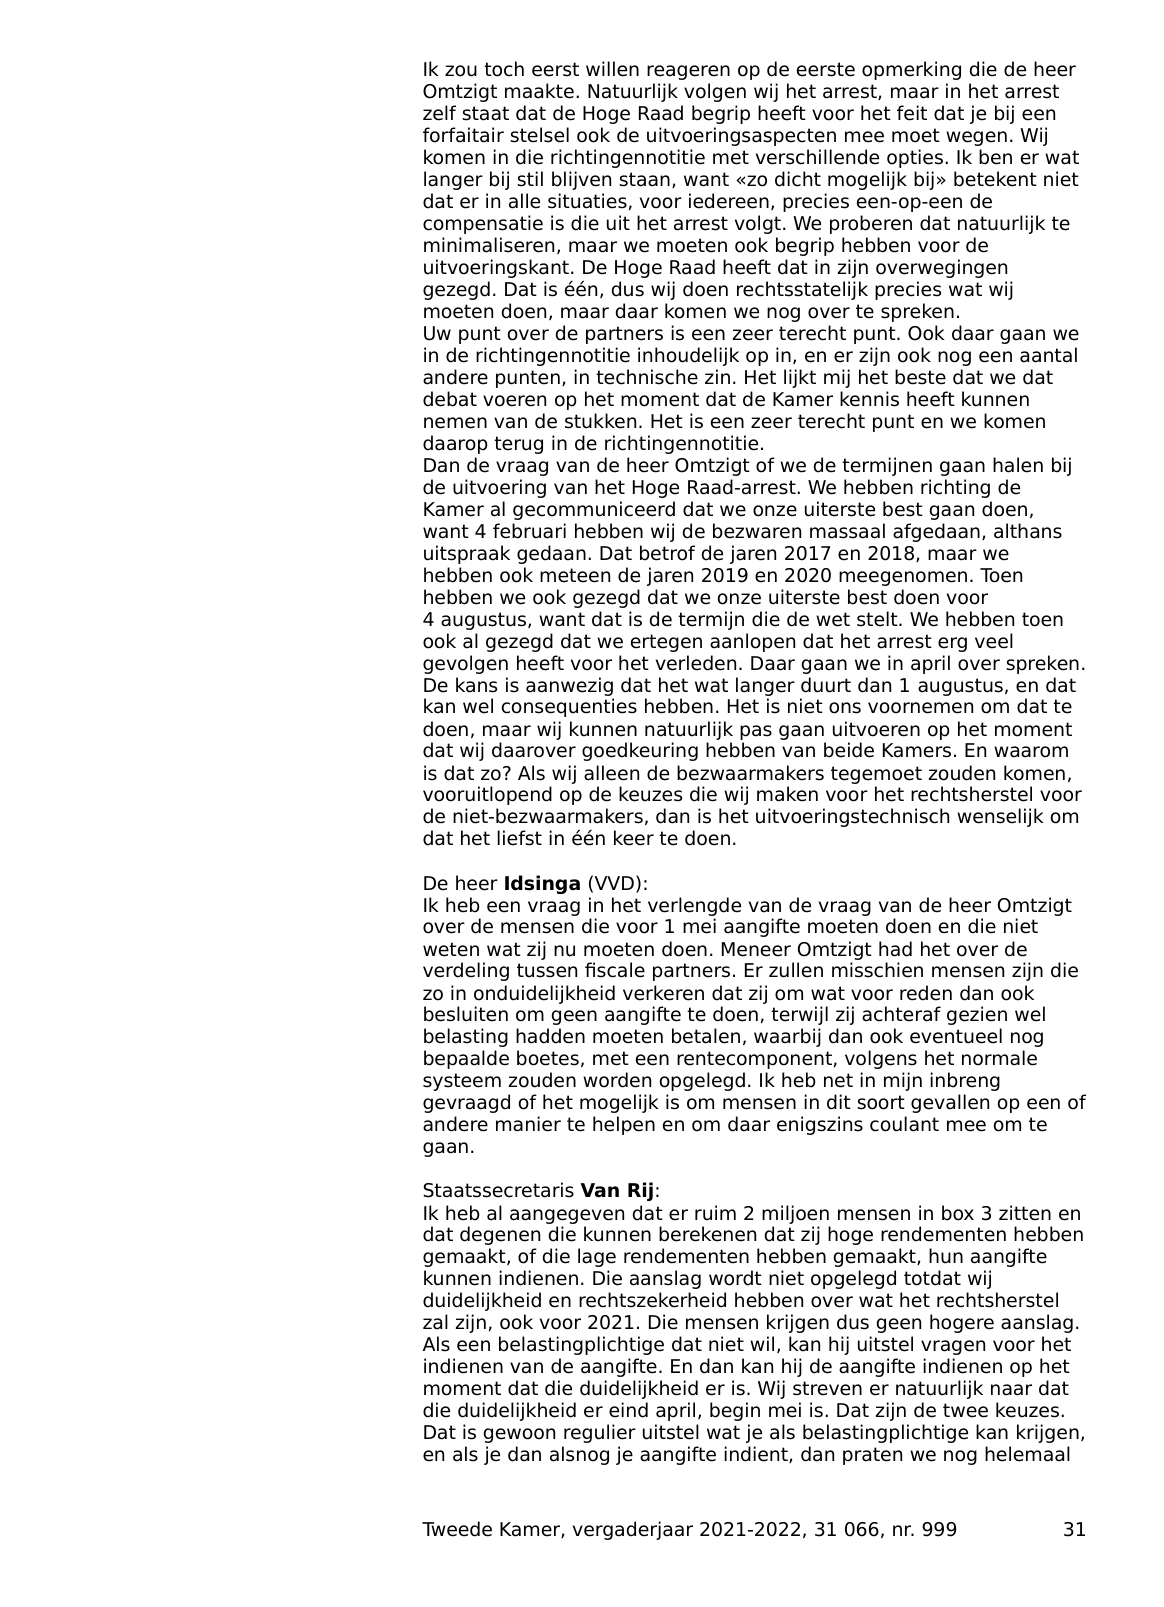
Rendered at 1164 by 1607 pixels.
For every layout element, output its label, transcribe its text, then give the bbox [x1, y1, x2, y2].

text Dan de vraag van de heer Omtzigt of we de termijnen gaan halen bij de uitvoering van het Hoge Raad-arrest. We hebben richting de Kamer al gecommuniceerd dat we onze uiterste best gaan doen, want 4 februari hebben wij de bezwaren massaal afgedaan, althans uitspraak gedaan. Dat betrof de jaren 2017 en 2018, maar we hebben ook meteen de jaren 2019 en 2020 meegenomen. Toen hebben we ook gezegd dat we onze uiterste best doen voor 4 augustus, want dat is de termijn die de wet stelt. We hebben toen ook al gezegd dat we ertegen aanlopen dat het arrest erg veel gevolgen heeft voor het verleden. Daar gaan we in april over spreken. De kans is aanwezig dat het wat langer duurt dan 1 augustus, en dat kan wel consequenties hebben. Het is niet ons voornemen om dat te doen, maar wij kunnen natuurlijk pas gaan uitvoeren op het moment dat wij daarover goedkeuring hebben van beide Kamers. En waarom is dat zo? Als wij alleen de bezwaarmakers tegemoet zouden komen, vooruitlopend op de keuzes die wij maken voor het rechtsherstel voor de niet-bezwaarmakers, dan is het uitvoeringstechnisch wenselijk om dat het liefst in één keer te doen. [422, 455, 1087, 850]
text Staatssecretaris Van Rij: [422, 1180, 1087, 1202]
text De heer Idsinga (VVD): [422, 872, 1087, 894]
text Ik heb al aangegeven dat er ruim 2 miljoen mensen in box 3 zitten en dat degenen die kunnen berekenen dat zij hoge rendementen hebben gemaakt, of die lage rendementen hebben gemaakt, hun aangifte kunnen indienen. Die aanslag wordt niet opgelegd totdat wij duidelijkheid en rechtszekerheid hebben over wat het rechtsherstel zal zijn, ook voor 2021. Die mensen krijgen dus geen hogere aanslag. Als een belastingplichtige dat niet wil, kan hij uitstel vragen voor het indienen van de aangifte. En dan kan hij de aangifte indienen op het moment dat die duidelijkheid er is. Wij streven er natuurlijk naar dat die duidelijkheid er eind april, begin mei is. Dat zijn de twee keuzes. Dat is gewoon regulier uitstel wat je als belastingplichtige kan krijgen, en als je dan alsnog je aangifte indient, dan praten we nog helemaal [422, 1202, 1087, 1466]
text Uw punt over de partners is een zeer terecht punt. Ook daar gaan we in de richtingennotitie inhoudelijk op in, en er zijn ook nog een aantal andere punten, in technische zin. Het lijkt mij het beste dat we dat debat voeren op het moment dat de Kamer kennis heeft kunnen nemen van de stukken. Het is een zeer terecht punt en we komen daarop terug in de richtingennotitie. [422, 323, 1087, 455]
text Ik heb een vraag in het verlengde van de vraag van de heer Omtzigt over de mensen die voor 1 mei aangifte moeten doen en die niet weten wat zij nu moeten doen. Meneer Omtzigt had het over de verdeling tussen fiscale partners. Er zullen misschien mensen zijn die zo in onduidelijkheid verkeren dat zij om wat voor reden dan ook besluiten om geen aangifte te doen, terwijl zij achteraf gezien wel belasting hadden moeten betalen, waarbij dan ook eventueel nog bepaalde boetes, met een rentecomponent, volgens het normale systeem zouden worden opgelegd. Ik heb net in mijn inbreng gevraagd of het mogelijk is om mensen in dit soort gevallen op een of andere manier te helpen en om daar enigszins coulant mee om te gaan. [422, 894, 1087, 1158]
text Ik zou toch eerst willen reageren op de eerste opmerking die de heer Omtzigt maakte. Natuurlijk volgen wij het arrest, maar in het arrest zelf staat dat de Hoge Raad begrip heeft voor het feit dat je bij een forfaitair stelsel ook de uitvoeringsaspecten mee moet wegen. Wij komen in die richtingennotitie met verschillende opties. Ik ben er wat langer bij stil blijven staan, want «zo dicht mogelijk bij» betekent niet dat er in alle situaties, voor iedereen, precies een-op-een de compensatie is die uit het arrest volgt. We proberen dat natuurlijk te minimaliseren, maar we moeten ook begrip hebben voor de uitvoeringskant. De Hoge Raad heeft dat in zijn overwegingen gezegd. Dat is één, dus wij doen rechtsstatelijk precies wat wij moeten doen, maar daar komen we nog over te spreken. [422, 59, 1087, 323]
